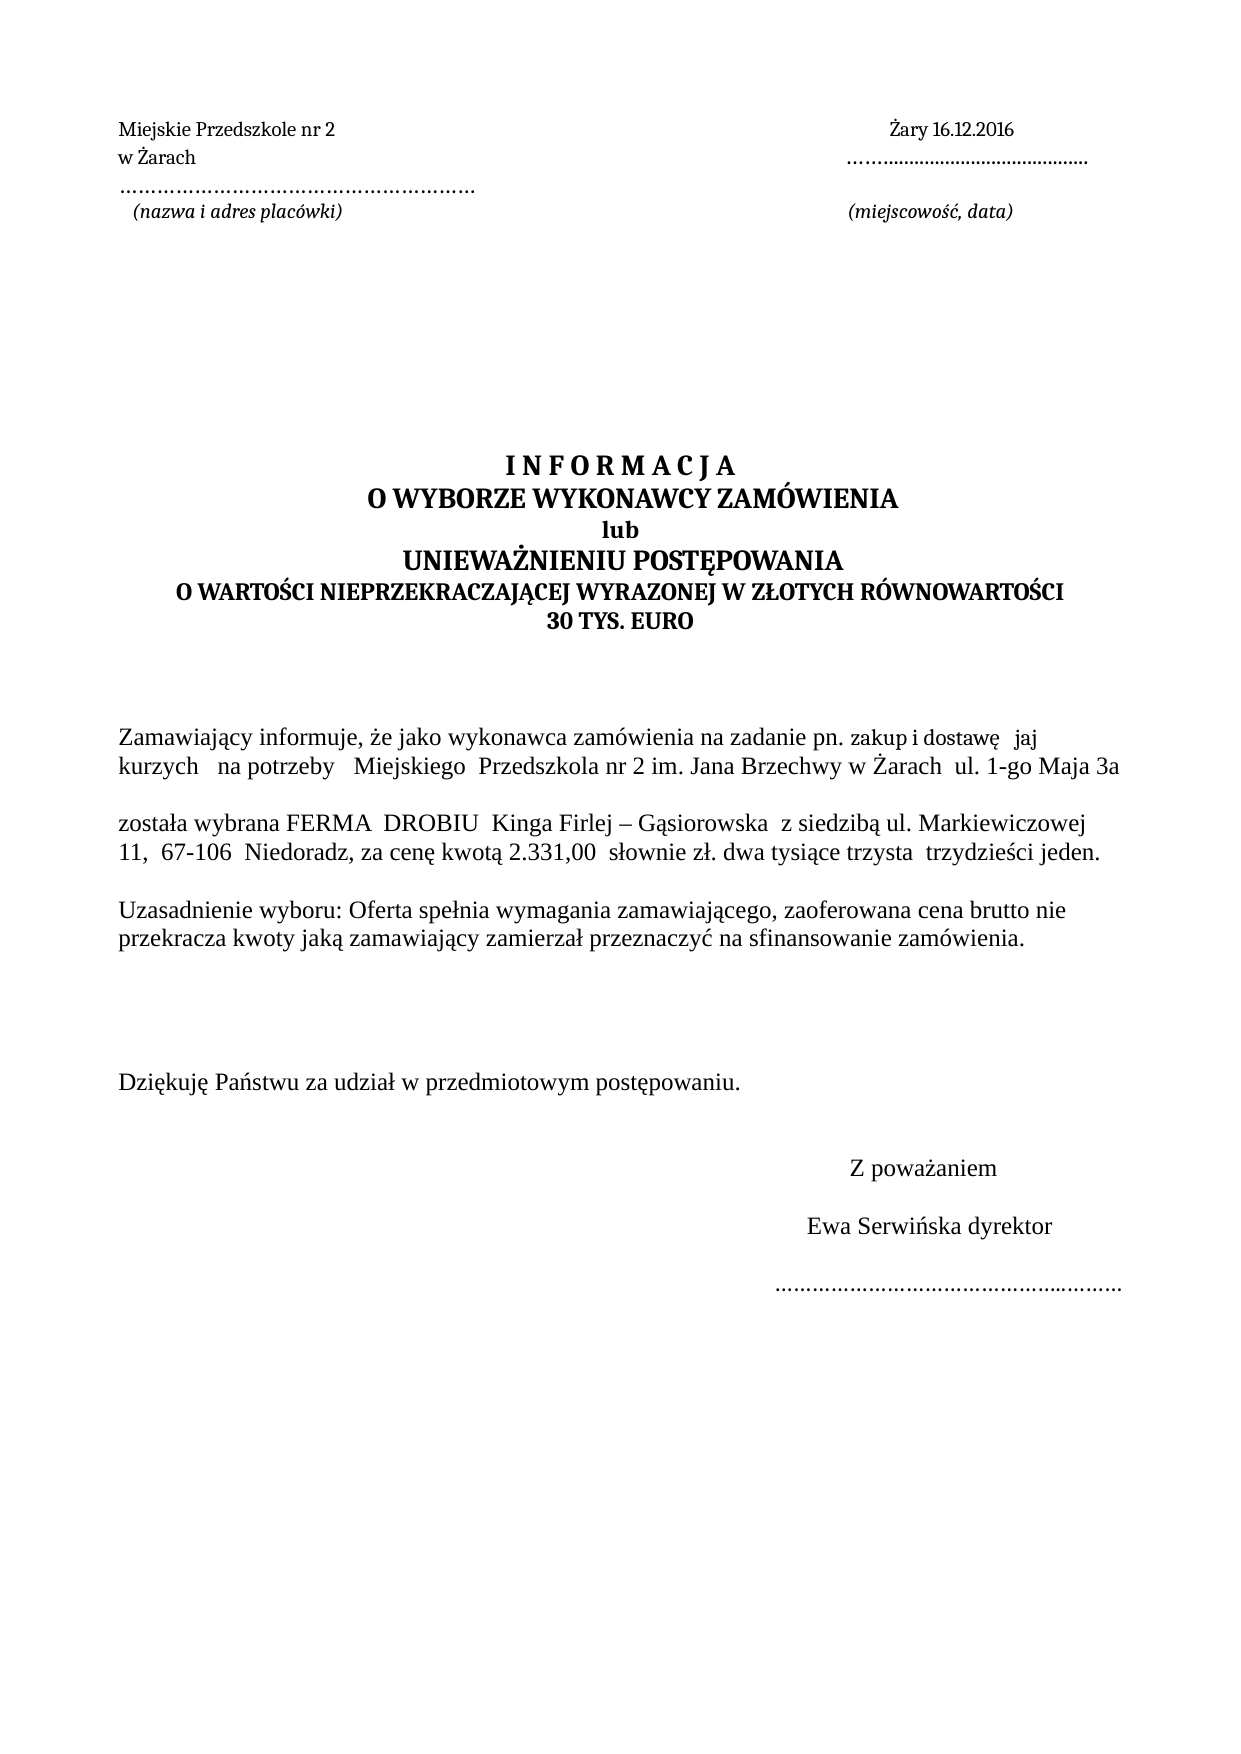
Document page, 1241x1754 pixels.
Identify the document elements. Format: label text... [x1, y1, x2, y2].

text O WARTOŚCI NIEPRZEKRACZAJĄCEJ WYRAZONEJ W ZŁOTYCH RÓWNOWARTOŚCI 30 TYS. EURO [118, 578, 1122, 636]
text Miejskie Przedszkole nr 2 Żary 16.12.2016 [118, 118, 1122, 142]
text Zamawiający informuje, że jako wykonawca zamówienia na zadanie pn. zakup i dostawę jaj kurzych na potrzeby Miejskiego Przedszkola nr 2 im. Jana Brzechwy w Żarach ul. 1-go Maja 3a [118, 722, 1122, 780]
text lub [118, 516, 1122, 544]
text I N F O R M A C J A [118, 449, 1122, 482]
text Z poważaniem [118, 1153, 1122, 1182]
text została wybrana FERMA DROBIU Kinga Firlej – Gąsiorowska z siedzibą ul. Markiewiczowej 11, 67-106 Niedoradz, za cenę kwotą 2.331,00 słownie zł. dwa tysiące trzysta trzydzieści jeden. [118, 808, 1122, 866]
text Ewa Serwińska dyrektor [118, 1211, 1122, 1240]
text Dziękuję Państwu za udział w przedmiotowym postępowaniu. [118, 1067, 1122, 1096]
text ………………………………………..……… [118, 1268, 1122, 1297]
text w Żarach ……........................................………………………………………………… [118, 142, 1122, 199]
text UNIEWAŻNIENIU POSTĘPOWANIA [118, 544, 1122, 578]
text O WYBORZE WYKONAWCY ZAMÓWIENIA [118, 482, 1122, 516]
text Uzasadnienie wyboru: Oferta spełnia wymagania zamawiającego, zaoferowana cena brutto nie przekracza kwoty jaką zamawiający zamierzał przeznaczyć na sfinansowanie zamówienia. [118, 895, 1122, 952]
text (nazwa i adres placówki) (miejscowość, data) [118, 199, 1122, 223]
